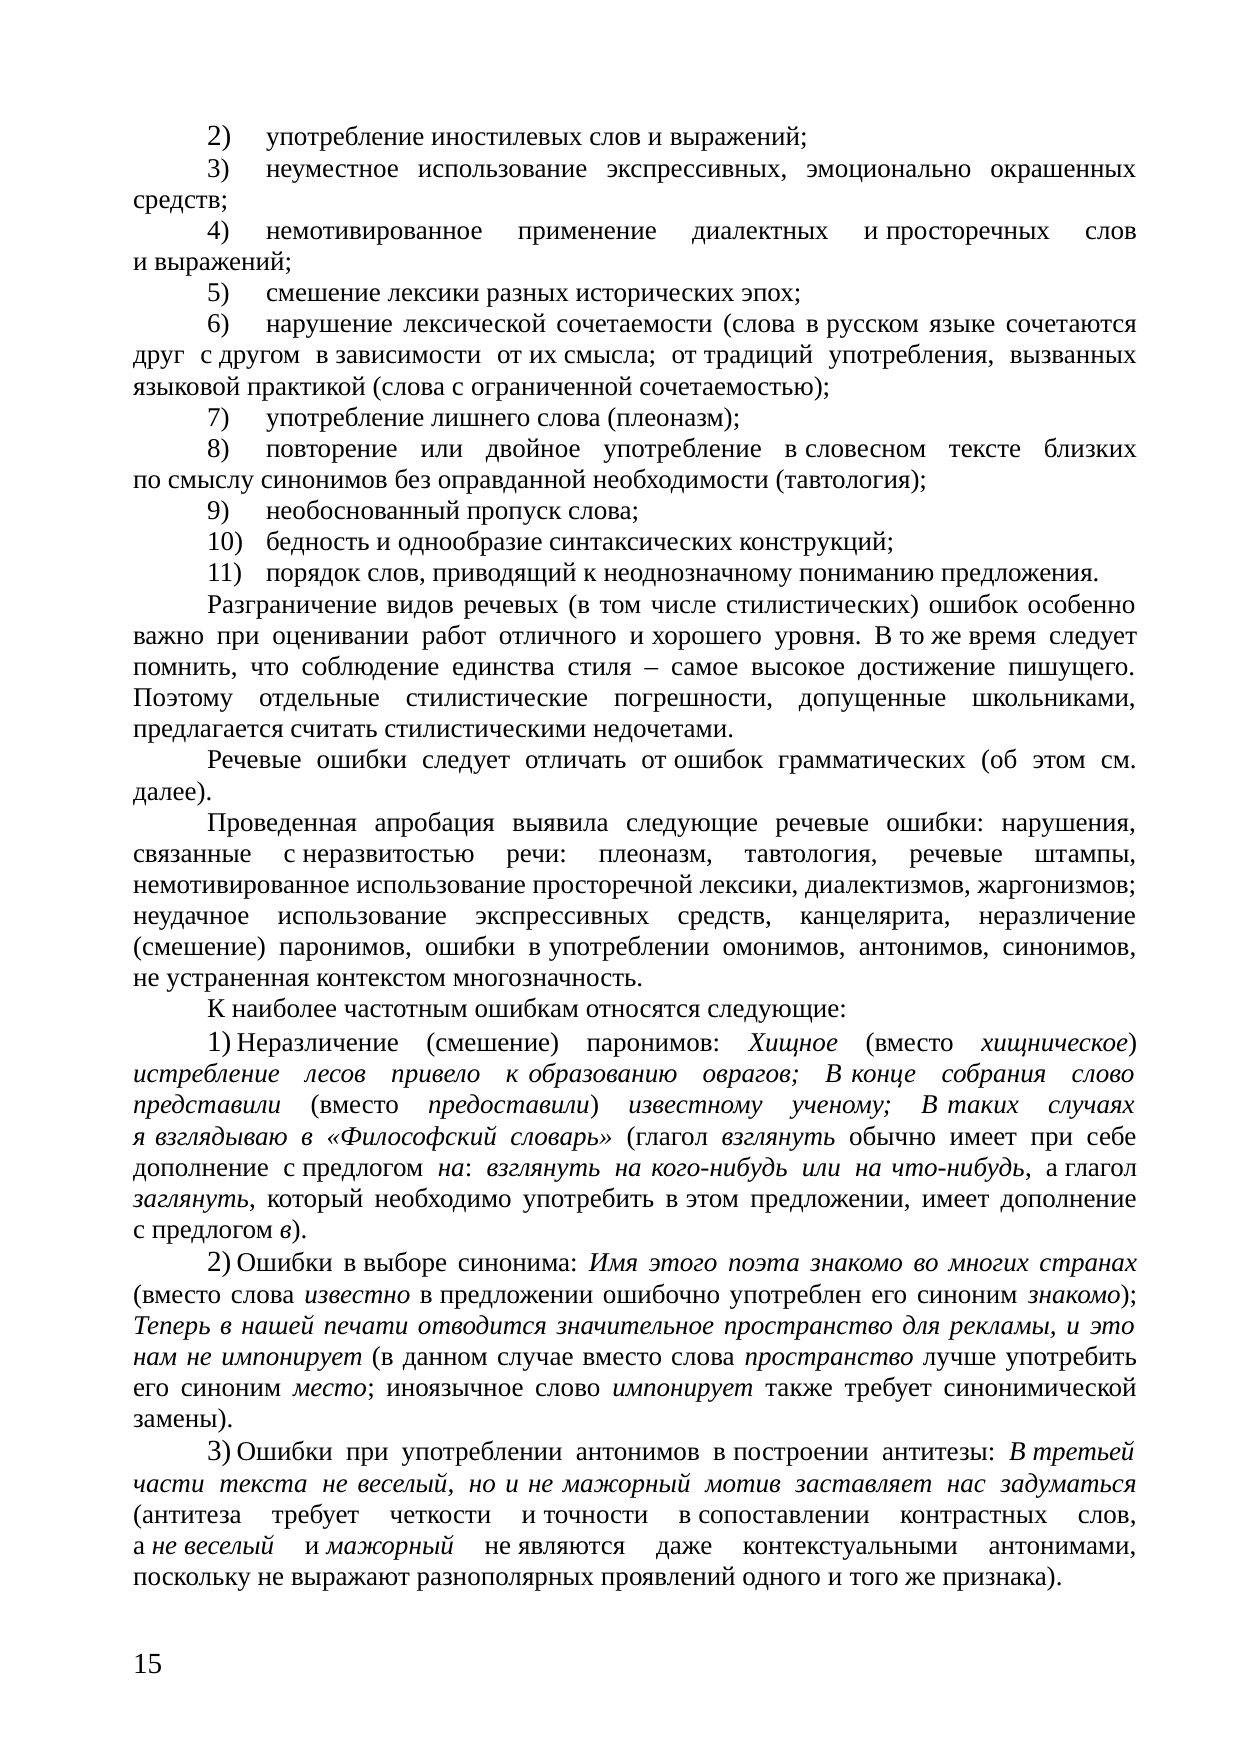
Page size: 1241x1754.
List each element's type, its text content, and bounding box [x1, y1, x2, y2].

list необоснованный пропуск слова; [133, 494, 1137, 525]
list нарушение лексической сочетаемости (слова в русском языке сочетаются друг с другом в зависимости от их смысла; от традиций употребления, вызванных языковой практикой (слова с ограниченной сочетаемостью); [133, 307, 1137, 401]
list Ошибки в выборе синонима: Имя этого поэта знакомо во многих странах (вместо слова известно в предложении ошибочно употреблен его синоним знакомо); Теперь в нашей печати отводится значительное пространство для рекламы, и это нам не импонирует (в данном случае вместо слова пространство лучше употребить его синоним место; иноязычное слово импонирует также требует синонимической замены). [133, 1244, 1137, 1433]
text К наиболее частотным ошибкам относятся следующие: [133, 993, 1137, 1024]
list порядок слов, приводящий к неоднозначному пониманию предложения. [133, 557, 1137, 588]
list бедность и однообразие синтаксических конструкций; [133, 525, 1137, 557]
list Неразличение (смешение) паронимов: Хищное (вместо хищническое) истребление лесов привело к образованию оврагов; В конце собрания слово представили (вместо предоставили) известному ученому; В таких случаях я взглядываю в «Философский словарь» (глагол взглянуть обычно имеет при себе дополнение с предлогом на: взглянуть на кого-нибудь или на что-нибудь, а глагол заглянуть, который необходимо употребить в этом предложении, имеет дополнение с предлогом в). [133, 1024, 1137, 1244]
text Проведенная апробация выявила следующие речевые ошибки: нарушения, связанные с неразвитостью речи: плеоназм, тавтология, речевые штампы, немотивированное использование просторечной лексики, диалектизмов, жаргонизмов; неудачное использование экспрессивных средств, канцелярита, неразличение (смешение) паронимов, ошибки в употреблении омонимов, антонимов, синонимов, не устраненная контекстом многозначность. [133, 806, 1137, 993]
text Разграничение видов речевых (в том числе стилистических) ошибок особенно важно при оценивании работ отличного и хорошего уровня. В то же время следует помнить, что соблюдение единства стиля – самое высокое достижение пишущего. Поэтому отдельные стилистические погрешности, допущенные школьниками, предлагается считать стилистическими недочетами. [133, 588, 1137, 743]
list смешение лексики разных исторических эпох; [133, 276, 1137, 307]
list немотивированное применение диалектных и просторечных слов и выражений; [133, 214, 1137, 276]
text Речевые ошибки следует отличать от ошибок грамматических (об этом см. далее). [133, 743, 1137, 806]
list употребление иностилевых слов и выражений; [133, 118, 1137, 152]
list повторение или двойное употребление в словесном тексте близких по смыслу синонимов без оправданной необходимости (тавтология); [133, 432, 1137, 494]
list употребление лишнего слова (плеоназм); [133, 401, 1137, 432]
list неуместное использование экспрессивных, эмоционально окрашенных средств; [133, 152, 1137, 214]
list Ошибки при употреблении антонимов в построении антитезы: В третьей части текста не веселый, но и не мажорный мотив заставляет нас задуматься (антитеза требует четкости и точности в сопоставлении контрастных слов, а не веселый и мажорный не являются даже контекстуальными антонимами, поскольку не выражают разнополярных проявлений одного и того же признака). [133, 1433, 1137, 1592]
